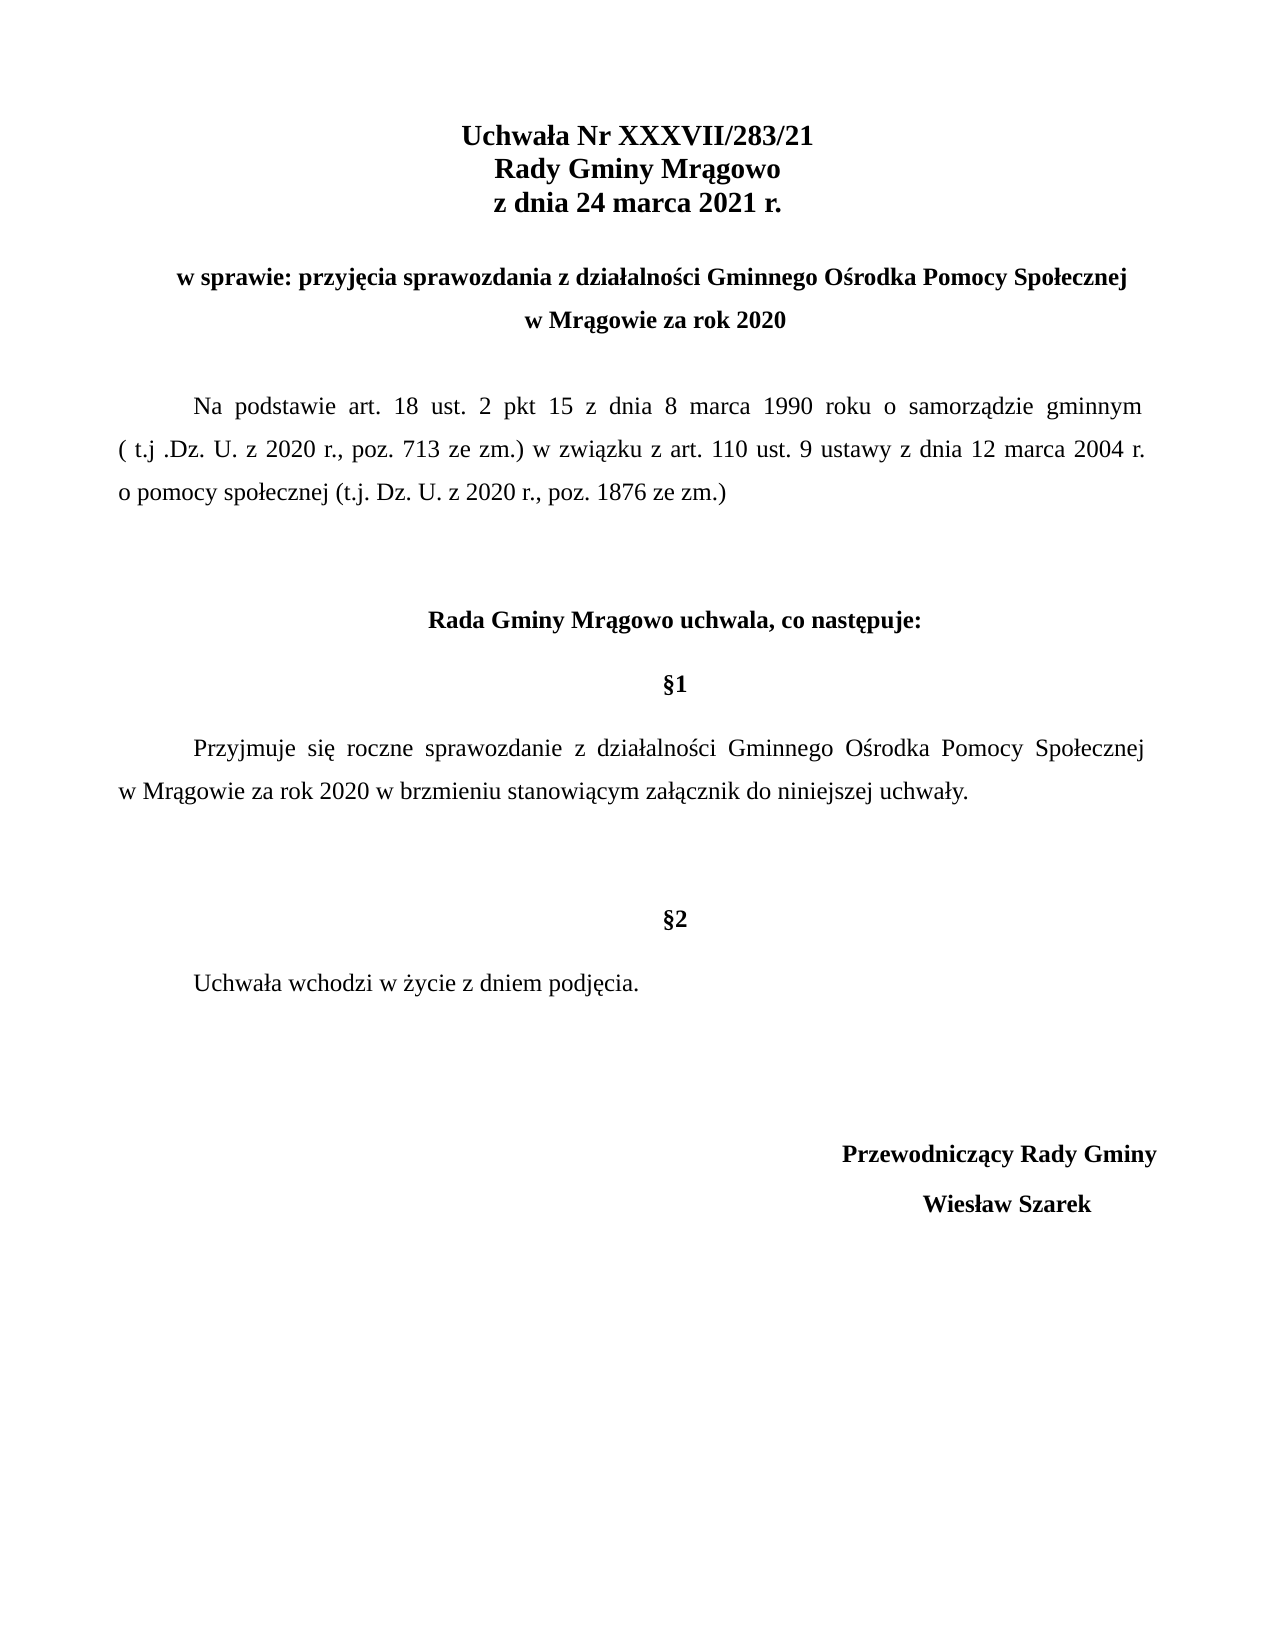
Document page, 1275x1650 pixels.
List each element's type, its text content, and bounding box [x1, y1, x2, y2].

text w sprawie: przyjęcia sprawozdania z działalności Gminnego Ośrodka Pomocy Społecznej w Mrągowie za rok 2020 [153, 262, 1157, 334]
list Wiesław Szarek [782, 1189, 1157, 1218]
list Uchwała wchodzi w życie z dniem podjęcia. [118, 968, 1157, 997]
text z dnia 24 marca 2021 r. [118, 185, 1157, 219]
list Rada Gminy Mrągowo uchwala, co następuje: [118, 605, 1157, 634]
list Na podstawie art. 18 ust. 2 pkt 15 z dnia 8 marca 1990 roku o samorządzie gminnym ( t.j .Dz. U. z 2020 r., poz. 713 ze zm.) w związku z art. 110 ust. 9 ustawy z dnia 12 marca 2004 r. o pomocy społecznej (t.j. Dz. U. z 2020 r., poz. 1876 ze zm.) [118, 391, 1157, 506]
text Uchwała Nr XXXVII/283/21 [118, 118, 1157, 152]
text Rady Gminy Mrągowo [118, 152, 1157, 185]
list Przewodniczący Rady Gminy [118, 1139, 1157, 1168]
list Przyjmuje się roczne sprawozdanie z działalności Gminnego Ośrodka Pomocy Społecznej w Mrągowie za rok 2020 w brzmieniu stanowiącym załącznik do niniejszej uchwały. [118, 733, 1157, 805]
list §2 [118, 904, 1157, 933]
list §1 [118, 669, 1157, 698]
